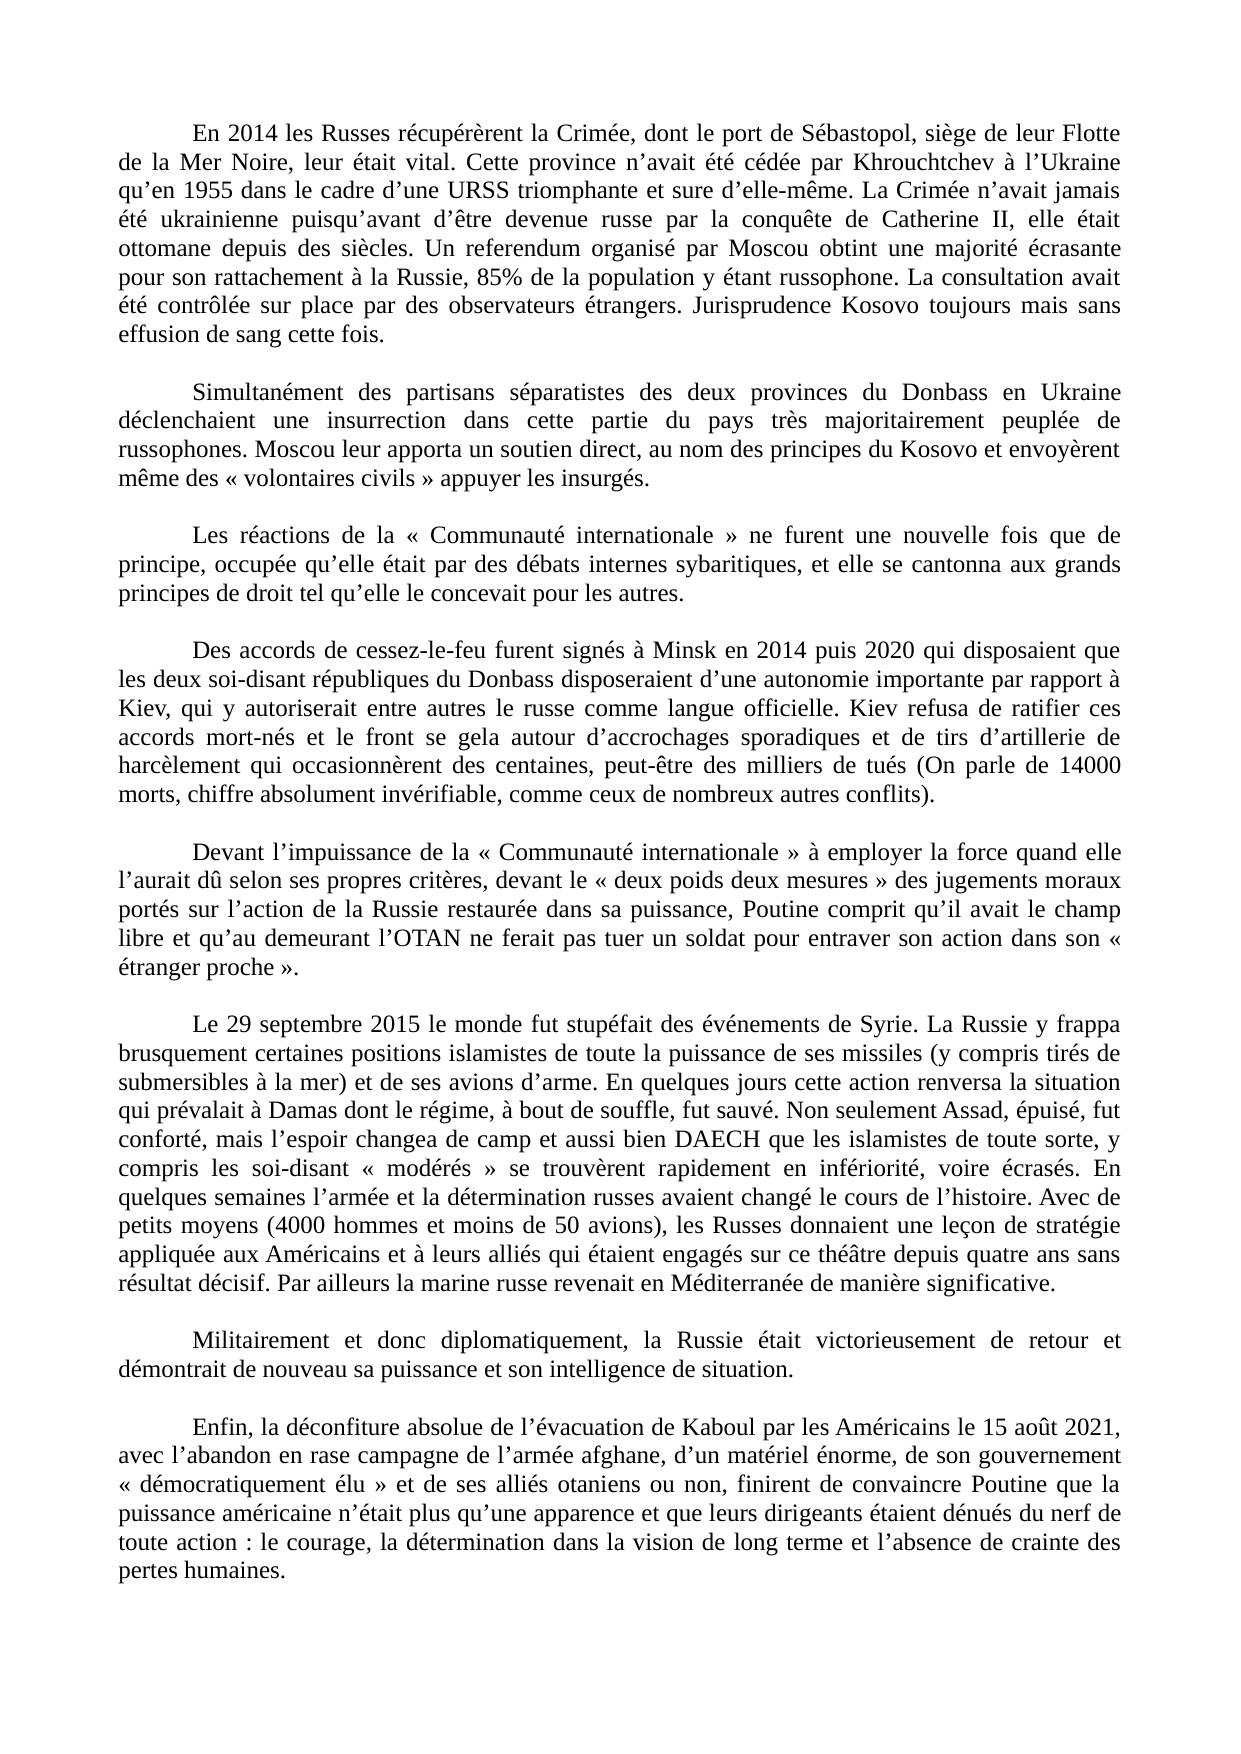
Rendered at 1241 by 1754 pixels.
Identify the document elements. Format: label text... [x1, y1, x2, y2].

text Le 29 septembre 2015 le monde fut stupéfait des événements de Syrie. La Russie y frappa brusquement certaines positions islamistes de toute la puissance de ses missiles (y compris tirés de submersibles à la mer) et de ses avions d’arme. En quelques jours cette action renversa la situation qui prévalait à Damas dont le régime, à bout de souffle, fut sauvé. Non seulement Assad, épuisé, fut conforté, mais l’espoir changea de camp et aussi bien DAECH que les islamistes de toute sorte, y compris les soi-disant « modérés » se trouvèrent rapidement en infériorité, voire écrasés. En quelques semaines l’armée et la détermination russes avaient changé le cours de l’histoire. Avec de petits moyens (4000 hommes et moins de 50 avions), les Russes donnaient une leçon de stratégie appliquée aux Américains et à leurs alliés qui étaient engagés sur ce théâtre depuis quatre ans sans résultat décisif. Par ailleurs la marine russe revenait en Méditerranée de manière significative. [118, 1009, 1122, 1297]
text Devant l’impuissance de la « Communauté internationale » à employer la force quand elle l’aurait dû selon ses propres critères, devant le « deux poids deux mesures » des jugements moraux portés sur l’action de la Russie restaurée dans sa puissance, Poutine comprit qu’il avait le champ libre et qu’au demeurant l’OTAN ne ferait pas tuer un soldat pour entraver son action dans son « étranger proche ». [118, 837, 1122, 981]
text Les réactions de la « Communauté internationale » ne furent une nouvelle fois que de principe, occupée qu’elle était par des débats internes sybaritiques, et elle se cantonna aux grands principes de droit tel qu’elle le concevait pour les autres. [118, 521, 1122, 607]
text Militairement et donc diplomatiquement, la Russie était victorieusement de retour et démontrait de nouveau sa puissance et son intelligence de situation. [118, 1326, 1122, 1383]
text Enfin, la déconfiture absolue de l’évacuation de Kaboul par les Américains le 15 août 2021, avec l’abandon en rase campagne de l’armée afghane, d’un matériel énorme, de son gouvernement « démocratiquement élu » et de ses alliés otaniens ou non, finirent de convaincre Poutine que la puissance américaine n’était plus qu’une apparence et que leurs dirigeants étaient dénués du nerf de toute action : le courage, la détermination dans la vision de long terme et l’absence de crainte des pertes humaines. [118, 1412, 1122, 1584]
text Des accords de cessez-le-feu furent signés à Minsk en 2014 puis 2020 qui disposaient que les deux soi-disant républiques du Donbass disposeraient d’une autonomie importante par rapport à Kiev, qui y autoriserait entre autres le russe comme langue officielle. Kiev refusa de ratifier ces accords mort-nés et le front se gela autour d’accrochages sporadiques et de tirs d’artillerie de harcèlement qui occasionnèrent des centaines, peut-être des milliers de tués (On parle de 14000 morts, chiffre absolument invérifiable, comme ceux de nombreux autres conflits). [118, 636, 1122, 808]
text Simultanément des partisans séparatistes des deux provinces du Donbass en Ukraine déclenchaient une insurrection dans cette partie du pays très majoritairement peuplée de russophones. Moscou leur apporta un soutien direct, au nom des principes du Kosovo et envoyèrent même des « volontaires civils » appuyer les insurgés. [118, 377, 1122, 492]
text En 2014 les Russes récupérèrent la Crimée, dont le port de Sébastopol, siège de leur Flotte de la Mer Noire, leur était vital. Cette province n’avait été cédée par Khrouchtchev à l’Ukraine qu’en 1955 dans le cadre d’une URSS triomphante et sure d’elle-même. La Crimée n’avait jamais été ukrainienne puisqu’avant d’être devenue russe par la conquête de Catherine II, elle était ottomane depuis des siècles. Un referendum organisé par Moscou obtint une majorité écrasante pour son rattachement à la Russie, 85% de la population y étant russophone. La consultation avait été contrôlée sur place par des observateurs étrangers. Jurisprudence Kosovo toujours mais sans effusion de sang cette fois. [118, 118, 1122, 348]
